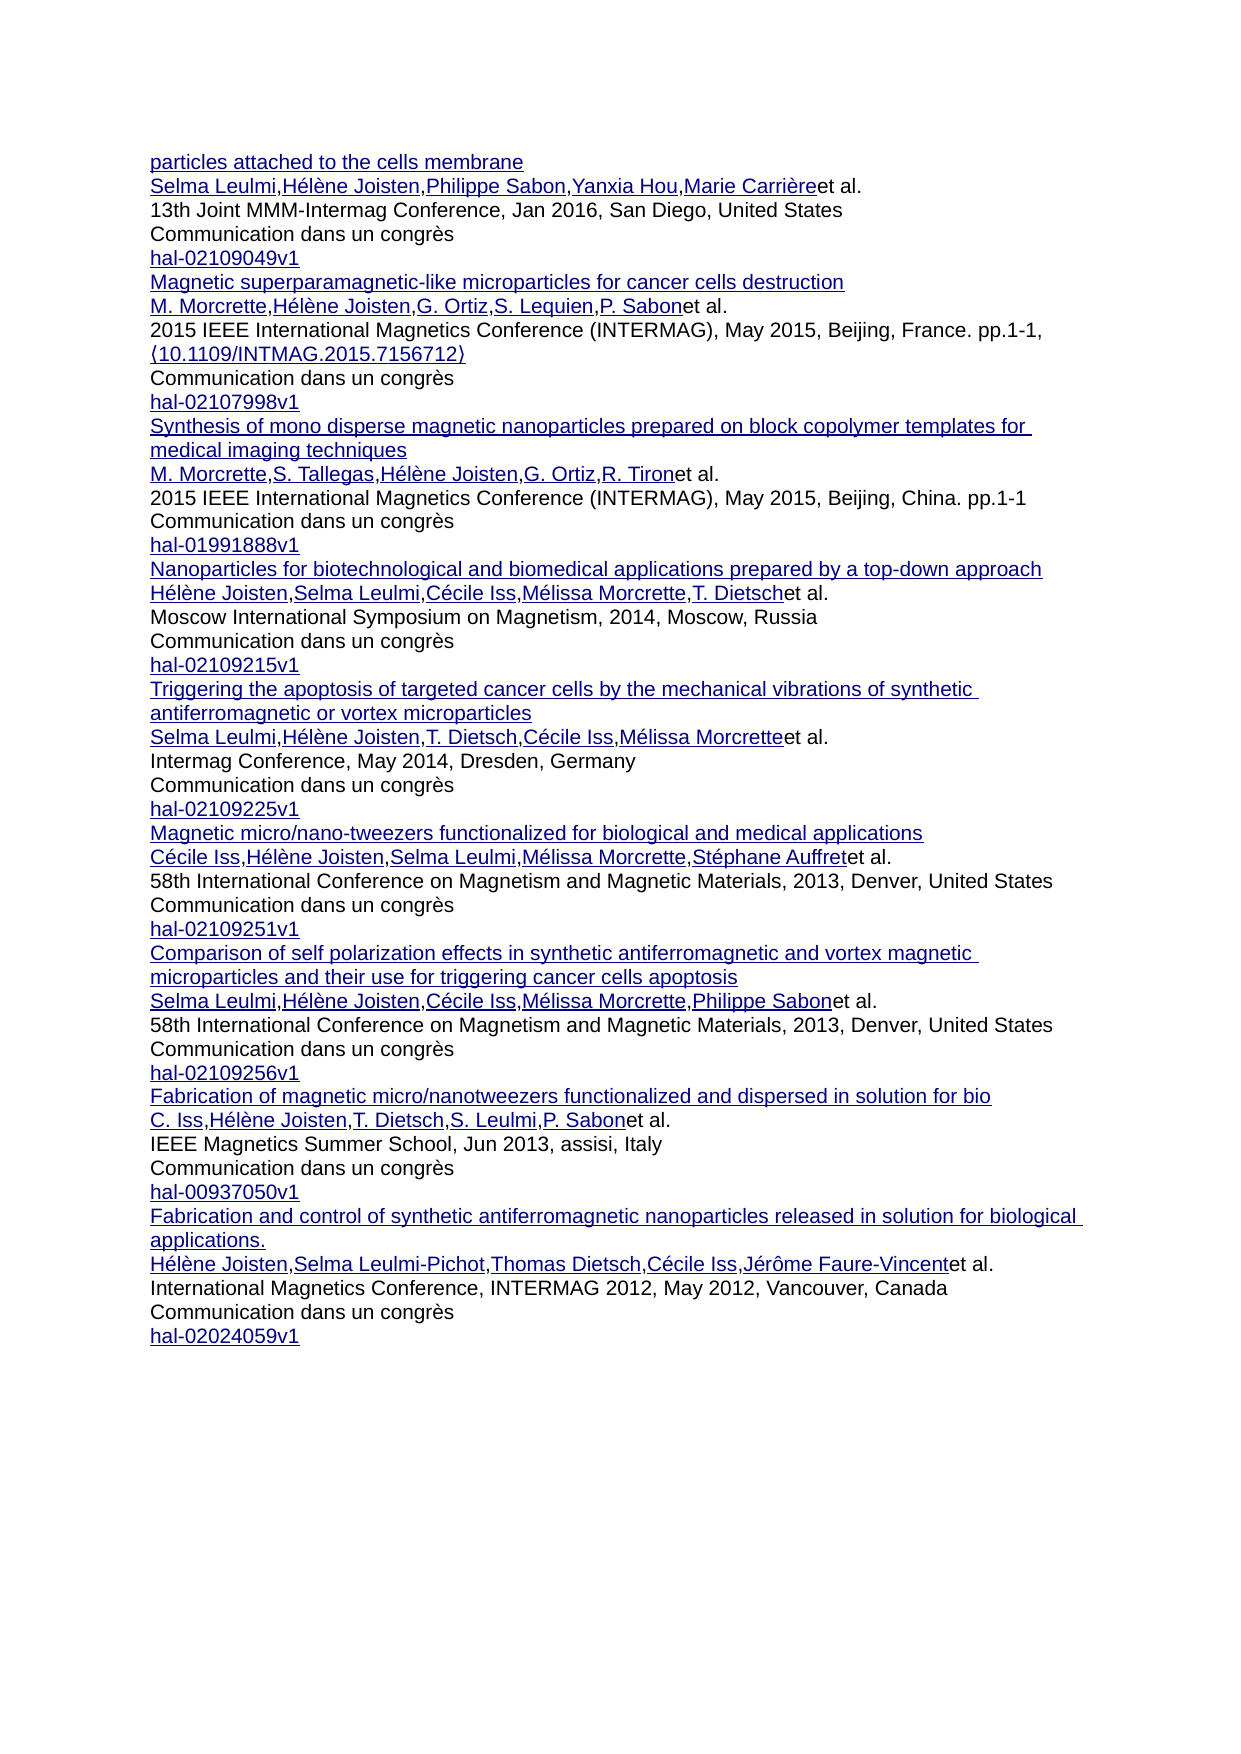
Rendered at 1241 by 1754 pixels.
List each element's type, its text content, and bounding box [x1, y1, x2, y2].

table_cell Triggering the apoptosis of targeted cancer cells by the mechanical vibrations of synthetic antiferromagnetic or vortex microparticles Selma Leulmi,Hélène Joisten,T. Dietsch,Cécile Iss,Mélissa Morcretteet al. Intermag Conference, May 2014, Dresden, Germany Communication dans un congrès hal-02109225v1 [150, 677, 1090, 821]
table_cell Magnetic superparamagnetic-like microparticles for cancer cells destruction M. Morcrette,Hélène Joisten,G. Ortiz,S. Lequien,P. Sabonet al. 2015 IEEE International Magnetics Conference (INTERMAG), May 2015, Beijing, France. pp.1-1, ⟨10.1109/INTMAG.2015.7156712⟩ Communication dans un congrès hal-02107998v1 [150, 270, 1090, 413]
table_cell Nanoparticles for biotechnological and biomedical applications prepared by a top-down approach Hélène Joisten,Selma Leulmi,Cécile Iss,Mélissa Morcrette,T. Dietschet al. Moscow International Symposium on Magnetism, 2014, Moscow, Russia Communication dans un congrès hal-02109215v1 [150, 557, 1090, 677]
table_cell Magnetic micro/nano-tweezers functionalized for biological and medical applications Cécile Iss,Hélène Joisten,Selma Leulmi,Mélissa Morcrette,Stéphane Auffretet al. 58th International Conference on Magnetism and Magnetic Materials, 2013, Denver, United States Communication dans un congrès hal-02109251v1 [150, 821, 1090, 941]
table_cell Triggering the apoptosis of targeted human renal cancer cells by the vibration of anisotropic magnetic particles attached to the cells membrane Selma Leulmi,Hélène Joisten,Philippe Sabon,Yanxia Hou,Marie Carrièreet al. 13th Joint MMM-Intermag Conference, Jan 2016, San Diego, United States Communication dans un congrès hal-02109049v1 [150, 150, 1090, 270]
table_cell Fabrication of magnetic micro/nanotweezers functionalized and dispersed in solution for bio C. Iss,Hélène Joisten,T. Dietsch,S. Leulmi,P. Sabonet al. IEEE Magnetics Summer School, Jun 2013, assisi, Italy Communication dans un congrès hal-00937050v1 [150, 1084, 1090, 1204]
table_cell Comparison of self polarization effects in synthetic antiferromagnetic and vortex magnetic microparticles and their use for triggering cancer cells apoptosis Selma Leulmi,Hélène Joisten,Cécile Iss,Mélissa Morcrette,Philippe Sabonet al. 58th International Conference on Magnetism and Magnetic Materials, 2013, Denver, United States Communication dans un congrès hal-02109256v1 [150, 941, 1090, 1084]
table_cell Synthesis of mono disperse magnetic nanoparticles prepared on block copolymer templates for medical imaging techniques M. Morcrette,S. Tallegas,Hélène Joisten,G. Ortiz,R. Tironet al. 2015 IEEE International Magnetics Conference (INTERMAG), May 2015, Beijing, China. pp.1-1 Communication dans un congrès hal-01991888v1 [150, 414, 1090, 557]
table_cell Fabrication and control of synthetic antiferromagnetic nanoparticles released in solution for biological applications. Hélène Joisten,Selma Leulmi-Pichot,Thomas Dietsch,Cécile Iss,Jérôme Faure-Vincentet al. International Magnetics Conference, INTERMAG 2012, May 2012, Vancouver, Canada Communication dans un congrès hal-02024059v1 [150, 1204, 1090, 1348]
